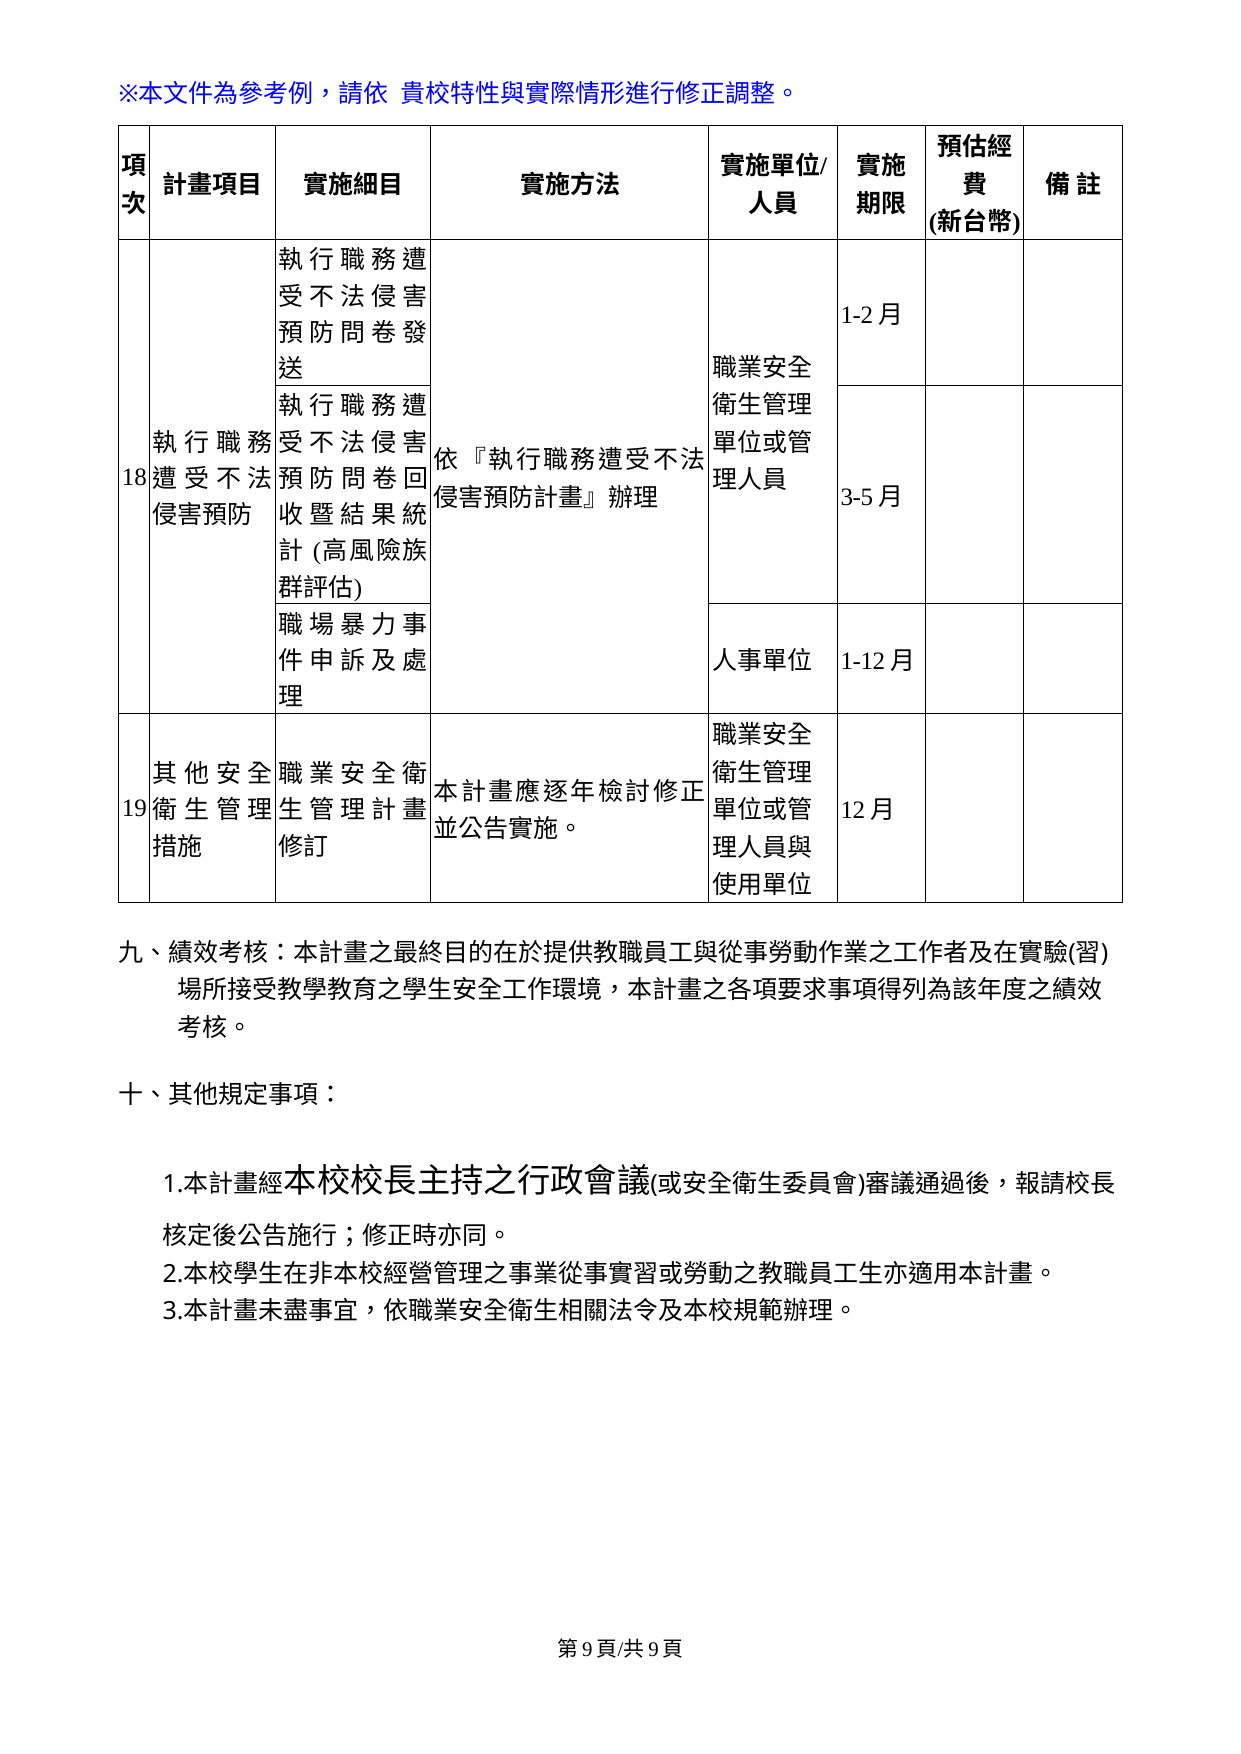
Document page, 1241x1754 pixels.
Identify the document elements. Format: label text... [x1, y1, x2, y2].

table_header 計畫項目 [150, 126, 275, 239]
table_cell [926, 240, 1023, 385]
table_header 實施細目 [276, 126, 430, 239]
text 3.本計畫未盡事宜，依職業安全衛生相關法令及本校規範辦理。 [162, 1290, 1122, 1328]
table_cell 執行職務遭受不法侵害預防 [150, 240, 275, 713]
table_header 實施 期限 [838, 126, 925, 239]
table_header 項 次 [119, 126, 149, 239]
table_header 實施單位/人員 [709, 126, 837, 239]
table_cell 職場暴力事件申訴及處理 [276, 604, 430, 713]
table_header 預估經費 (新台幣) [926, 126, 1023, 239]
table_cell 其他安全衛生管理措施 [150, 714, 275, 902]
table_cell 職業安全衛生管理單位或管理人員 [709, 240, 837, 603]
table_cell [926, 714, 1023, 902]
text 九、績效考核：本計畫之最終目的在於提供教職員工與從事勞動作業之工作者及在實驗(習)場所接受教學教育之學生安全工作環境，本計畫之各項要求事項得列為該年度之績效考核。 [118, 932, 1122, 1044]
table_cell 執行職務遭受不法侵害預防問卷發送 [276, 240, 430, 385]
table_cell 職業安全衛生管理計畫修訂 [276, 714, 430, 902]
table_cell [1024, 240, 1122, 385]
table_cell [1024, 386, 1122, 603]
table_cell 18 [119, 240, 149, 713]
table_cell 職業安全衛生管理單位或管理人員與使用單位 [709, 714, 837, 902]
table_cell 1-12月 [838, 604, 925, 713]
table_header 實施方法 [431, 126, 708, 239]
text 1.本計畫經本校校長主持之行政會議(或安全衛生委員會)審議通過後，報請校長核定後公告施行；修正時亦同。 [162, 1140, 1122, 1253]
table_cell 執行職務遭受不法侵害預防問卷回收暨結果統計 (高風險族群評估) [276, 386, 430, 603]
table_header 備 註 [1024, 126, 1122, 239]
table_cell 19 [119, 714, 149, 902]
table_cell 人事單位 [709, 604, 837, 713]
table_cell 12月 [838, 714, 925, 902]
table_cell 1-2月 [838, 240, 925, 385]
table_cell [926, 604, 1023, 713]
table_cell [1024, 714, 1122, 902]
table_cell [926, 386, 1023, 603]
text 2.本校學生在非本校經營管理之事業從事實習或勞動之教職員工生亦適用本計畫。 [162, 1253, 1122, 1290]
table_cell 3-5月 [838, 386, 925, 603]
table_cell [1024, 604, 1122, 713]
table_cell 依『執行職務遭受不法侵害預防計畫』辦理 [431, 240, 708, 713]
text 十、其他規定事項： [118, 1073, 1122, 1111]
table_cell 本計畫應逐年檢討修正並公告實施。 [431, 714, 708, 902]
